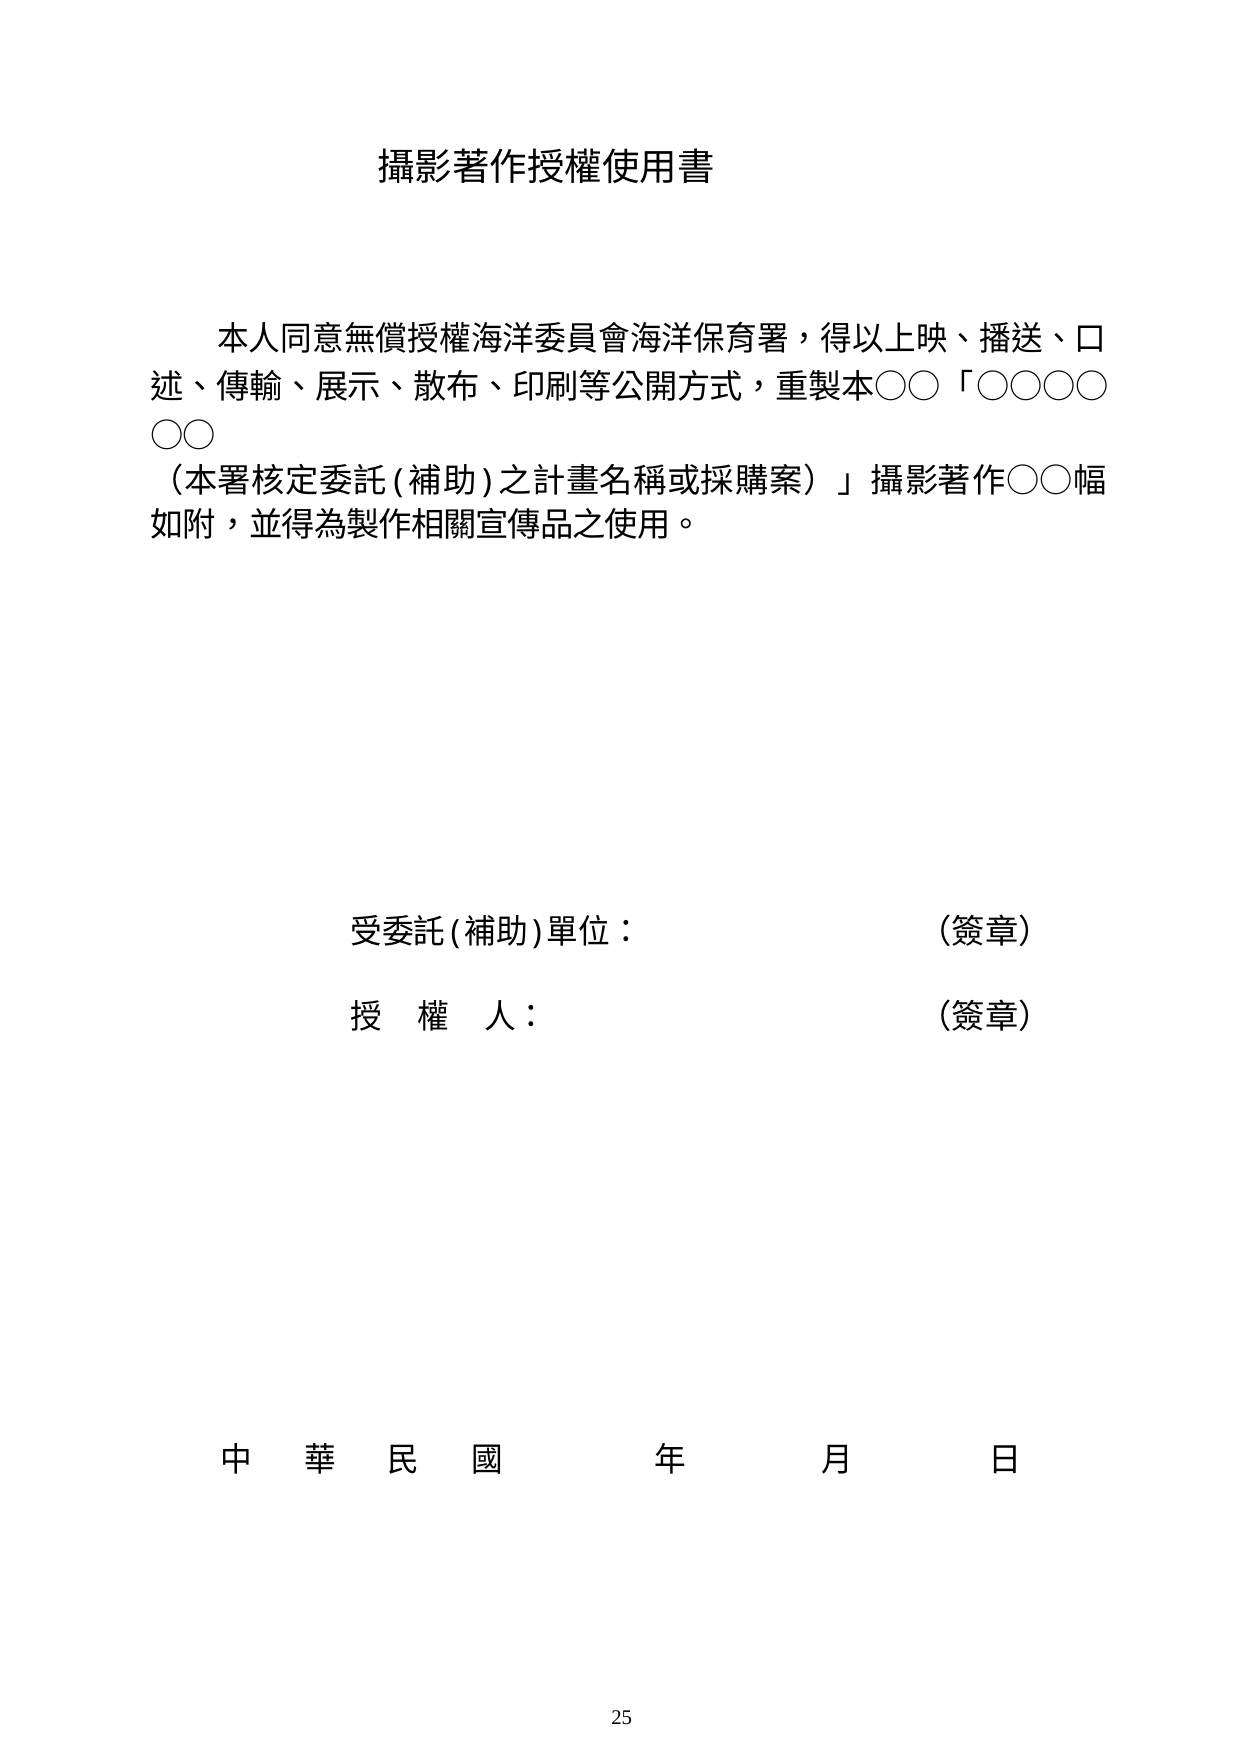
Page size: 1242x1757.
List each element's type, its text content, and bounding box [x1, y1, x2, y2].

text 中 華 民 國 年 月 日 [220, 1433, 1108, 1482]
subtitle 攝影著作授權使用書 [217, 144, 1108, 189]
subtitle 本人同意無償授權海洋委員會海洋保育署，得以上映、播送、口述、傳輸、展示、散布、印刷等公開方式，重製本○○「○○○○○○ [150, 312, 1108, 457]
text 受委託(補助)單位： （簽章） [350, 905, 1108, 954]
text （本署核定委託(補助)之計畫名稱或採購案）」攝影著作○○幅如附，並得為製作相關宣傳品之使用。 [150, 458, 1108, 545]
text 授 權 人： （簽章） [350, 990, 1108, 1038]
